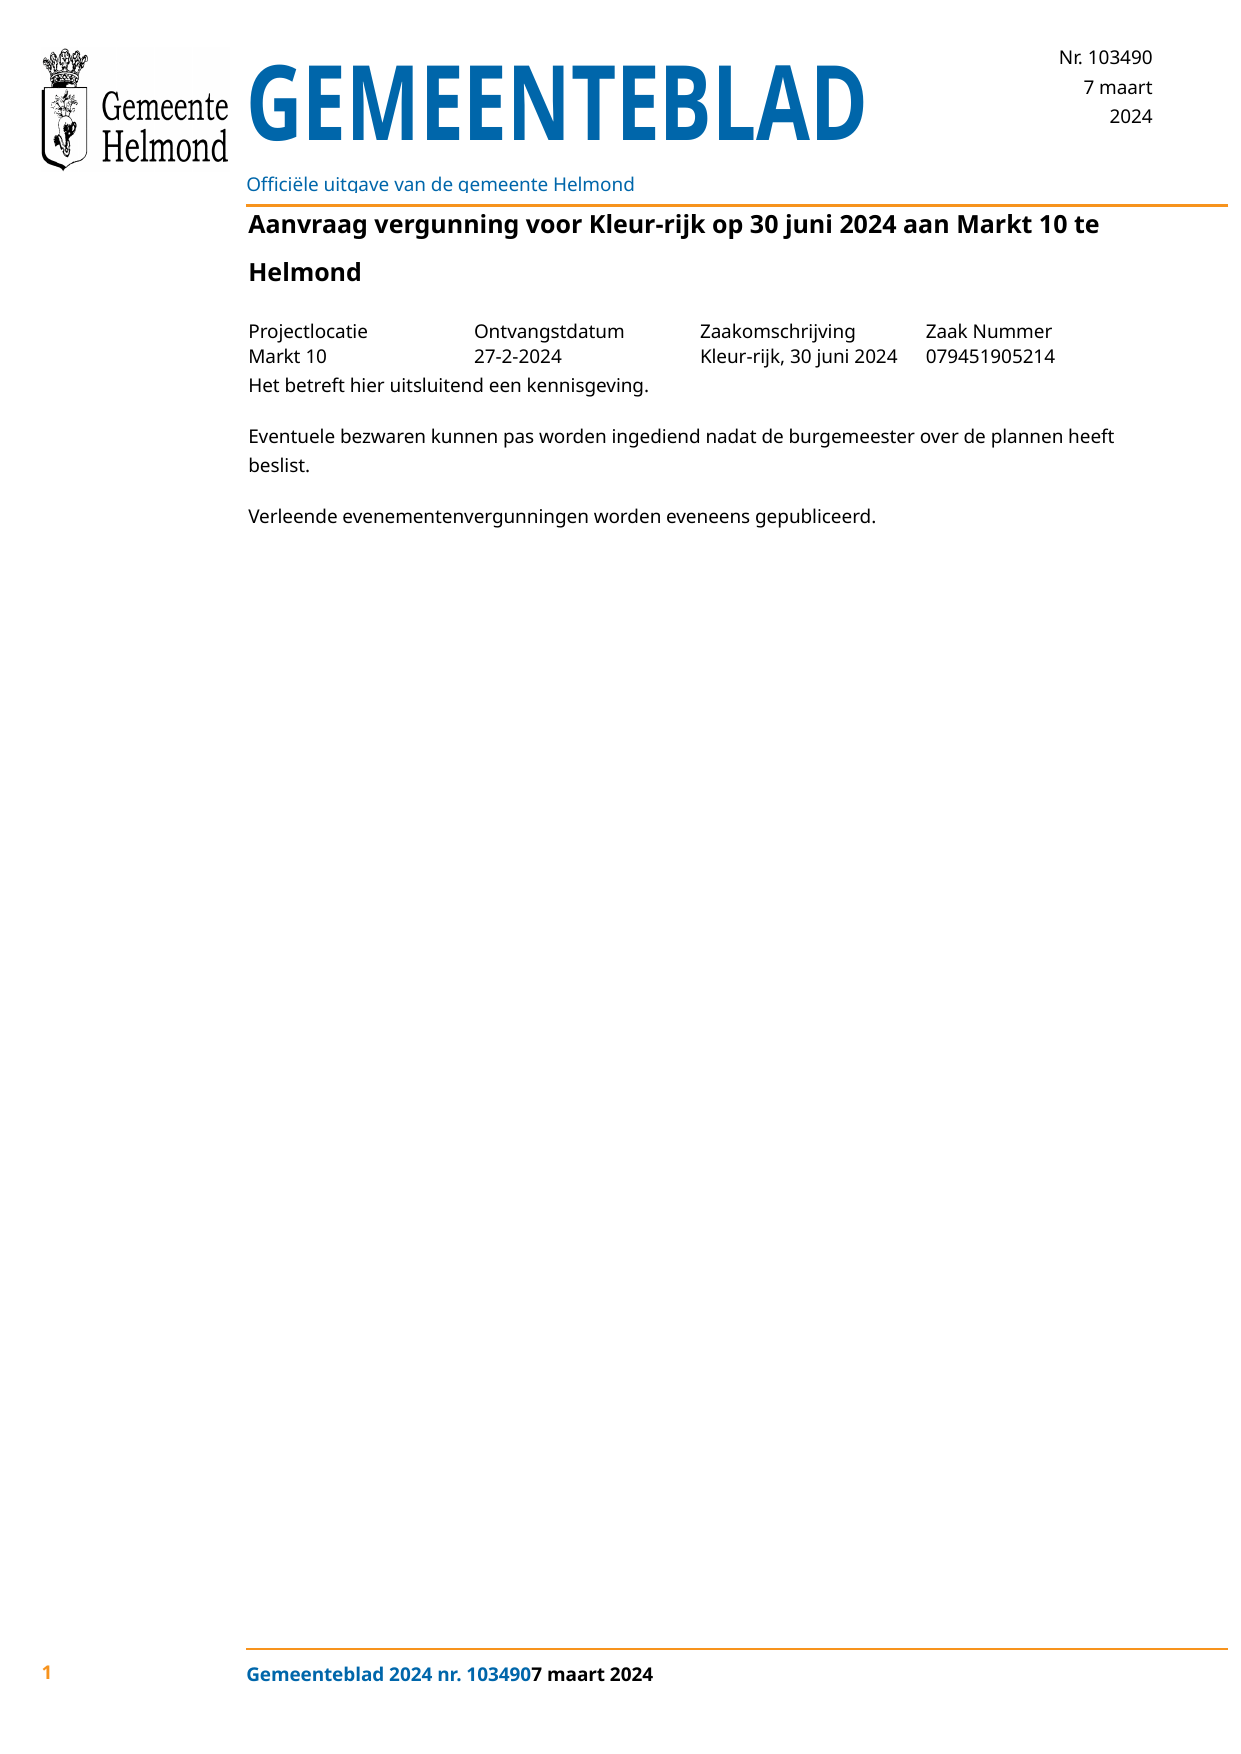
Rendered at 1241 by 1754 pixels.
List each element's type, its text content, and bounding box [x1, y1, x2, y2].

table_header Projectlocatie [248, 318, 474, 344]
table_header Ontvangstdatum [474, 318, 700, 344]
table_header Zaakomschrijving [700, 318, 926, 344]
table_header Zaak Nummer [926, 318, 1152, 344]
table_cell Markt 10 [248, 344, 474, 369]
picture [41, 47, 231, 172]
table_cell 079451905214 [926, 344, 1152, 369]
text Aanvraag vergunning voor Kleur-rijk op 30 juni 2024 aan Markt 10 te Helmond [248, 207, 1152, 288]
text Eventuele bezwaren kunnen pas worden ingediend nadat de burgemeester over de plannen heeft beslist. [248, 423, 1152, 478]
text Verleende evenementenvergunningen worden eveneens gepubliceerd. [248, 503, 1152, 529]
table_cell Kleur-rijk, 30 juni 2024 [700, 344, 926, 369]
text Het betreft hier uitsluitend een kennisgeving. [248, 373, 1152, 398]
table_cell 27-2-2024 [474, 344, 700, 369]
